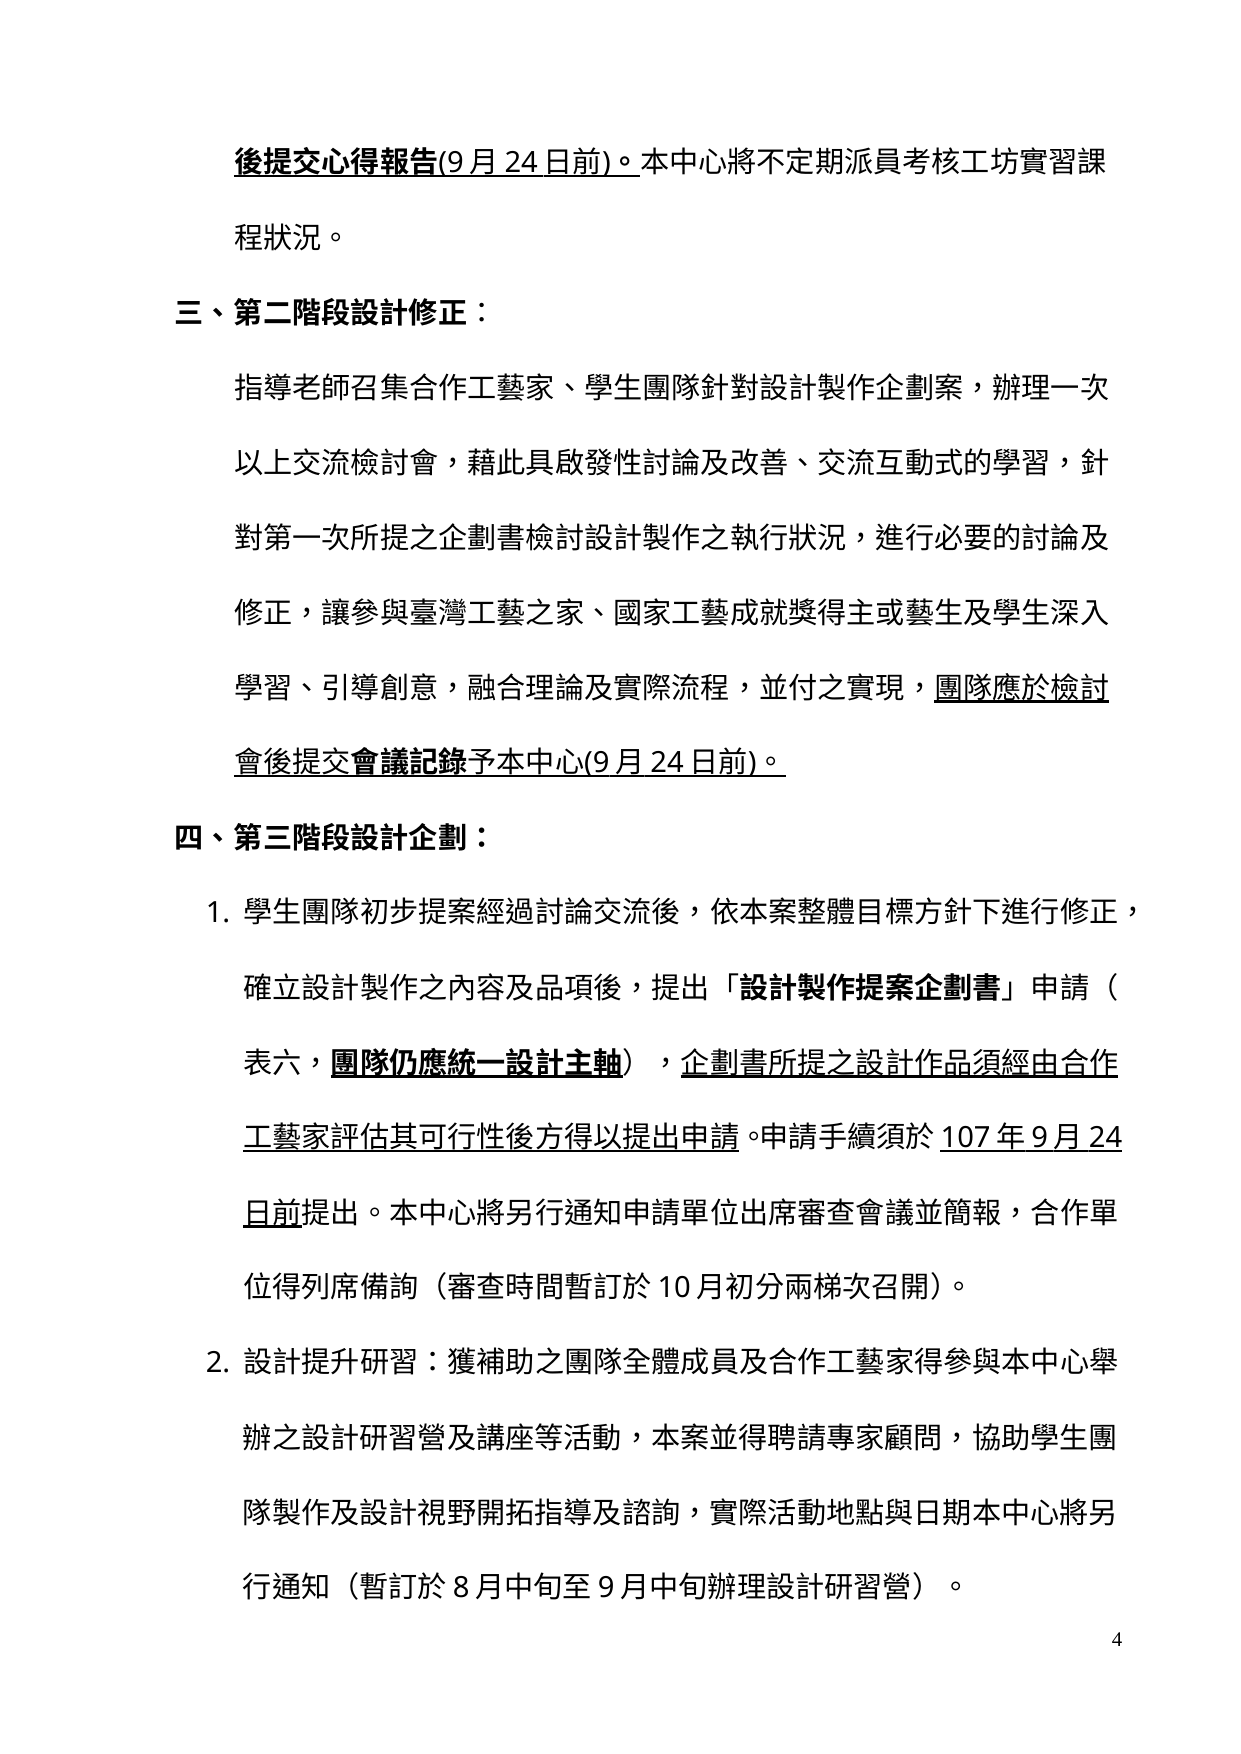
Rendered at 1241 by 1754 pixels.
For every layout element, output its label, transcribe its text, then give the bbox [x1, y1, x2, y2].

text 後提交心得報告(9月24日前)。本中心將不定期派員考核工坊實習課程狀況。 [234, 123, 1122, 273]
text 指導老師召集合作工藝家、學生團隊針對設計製作企劃案，辦理一次以上交流檢討會，藉此具啟發性討論及改善、交流互動式的學習，針對第一次所提之企劃書檢討設計製作之執行狀況，進行必要的討論及修正，讓參與臺灣工藝之家、國家工藝成就獎得主或藝生及學生深入學習、引導創意，融合理論及實際流程，並付之實現，團隊應於檢討會後提交會議記錄予本中心(9月24日前)。 [234, 348, 1122, 798]
list 學生團隊初步提案經過討論交流後，依本案整體目標方針下進行修正，確立設計製作之內容及品項後，提出「設計製作提案企劃書」申請（表六，團隊仍應統一設計主軸），企劃書所提之設計作品須經由合作工藝家評估其可行性後方得以提出申請。申請手續須於107年9月24日前提出。本中心將另行通知申請單位出席審查會議並簡報，合作單位得列席備詢（審查時間暫訂於10月初分兩梯次召開）。 [206, 873, 1122, 1323]
list 第三階段設計企劃： [174, 798, 1122, 873]
list 第二階段設計修正： [174, 273, 1122, 348]
list 設計提升研習：獲補助之團隊全體成員及合作工藝家得參與本中心舉辦之設計研習營及講座等活動，本案並得聘請專家顧問，協助學生團隊製作及設計視野開拓指導及諮詢，實際活動地點與日期本中心將另行通知（暫訂於8月中旬至9月中旬辦理設計研習營）。 [206, 1323, 1122, 1623]
